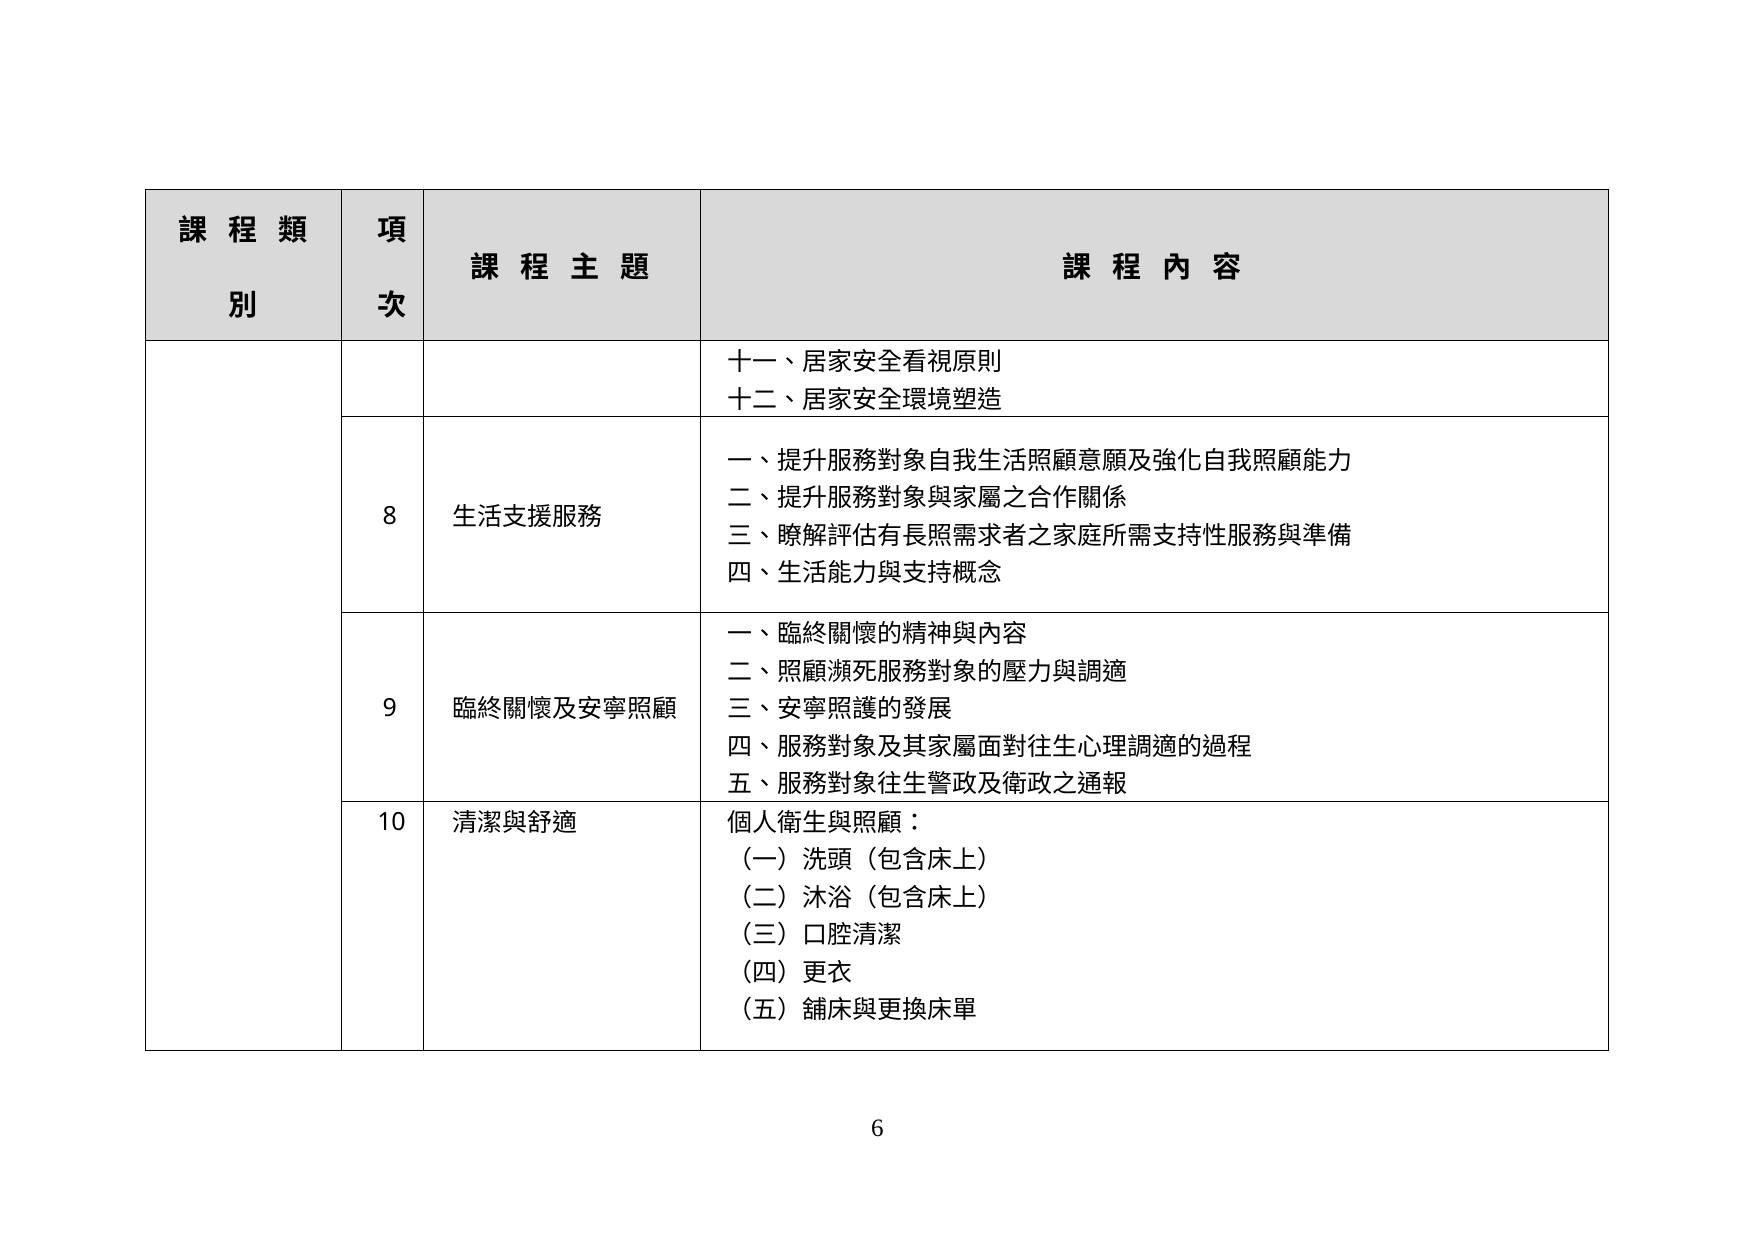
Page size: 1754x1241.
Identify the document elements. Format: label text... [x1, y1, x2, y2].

table_cell 臨終關懷及安寧照顧 [424, 613, 700, 801]
table_cell 十一、居家安全看視原則 十二、居家安全環境塑造 [701, 341, 1608, 416]
table_cell 8 [342, 417, 423, 612]
table_cell 個人衛生與照顧： （一）洗頭（包含床上） （二）沐浴（包含床上） （三）口腔清潔 （四）更衣 （五）舖床與更換床單 [701, 802, 1608, 1050]
table_cell 9 [342, 613, 423, 801]
table_header 課程主題 [424, 190, 700, 340]
table_cell 10 [342, 802, 423, 1050]
table_cell [424, 341, 700, 416]
table_header 項次 [342, 190, 423, 340]
table_header 課程內容 [701, 190, 1608, 340]
table_cell [342, 341, 423, 416]
table_cell 清潔與舒適 [424, 802, 700, 1050]
table_cell 生活支援服務 [424, 417, 700, 612]
table_cell 一、臨終關懷的精神與內容 二、照顧瀕死服務對象的壓力與調適 三、安寧照護的發展 四、服務對象及其家屬面對往生心理調適的過程 五、服務對象往生警政及衛政之通報 [701, 613, 1608, 801]
table_cell [146, 341, 341, 1050]
table_cell 一、提升服務對象自我生活照顧意願及強化自我照顧能力 二、提升服務對象與家屬之合作關係 三、瞭解評估有長照需求者之家庭所需支持性服務與準備 四、生活能力與支持概念 [701, 417, 1608, 612]
table_header 課程類別 [146, 190, 341, 340]
